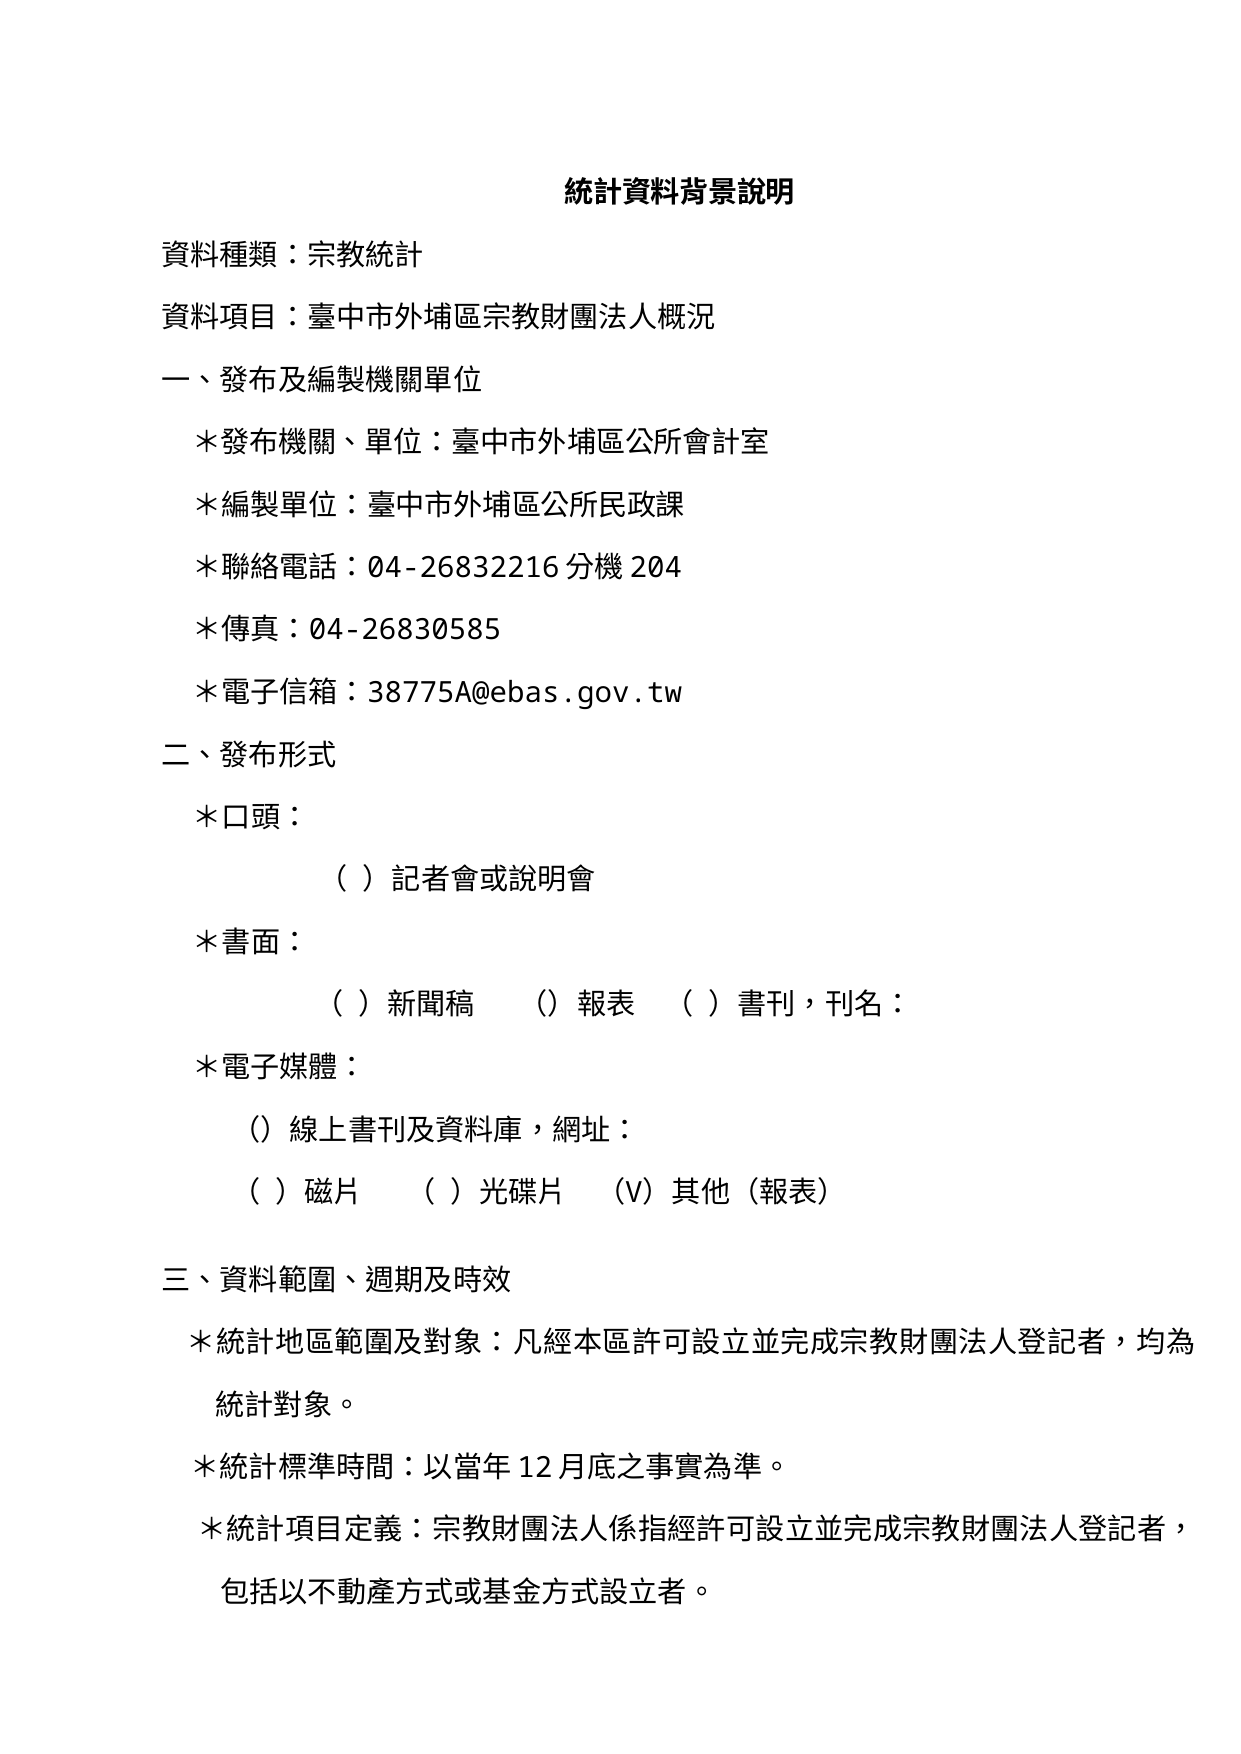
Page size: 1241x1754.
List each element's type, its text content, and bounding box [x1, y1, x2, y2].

table_header 統計資料背景說明 資料種類：宗教統計 資料項目：臺中市外埔區宗教財團法人概況 一、發布及編製機關單位 ＊發布機關、單位：臺中市外埔區公所會計室 ＊編製單位：臺中市外埔區公所民政課 ＊聯絡電話：04-26832216分機204 ＊傳真：04-26830585 ＊電子信箱：38775A@ebas.gov.tw 二、發布形式 口頭： （ ）記者會或說明會 書面： （ ）新聞稿 （）報表 （ ）書刊，刊名： ＊電子媒體： （）線上書刊及資料庫，網址： （ ）磁片 （ ）光碟片 （V）其他（報表） 三、資料範圍、週期及時效 ＊統計地區範圍及對象：凡經本區許可設立並完成宗教財團法人登記者，均為統計對象。 ＊統計標準時間：以當年12月底之事實為準。 ＊統計項目定義：宗教財團法人係指經許可設立並完成宗教財團法人登記者，包括以不動產方式或基金方式設立者。 [150, 148, 1209, 1638]
